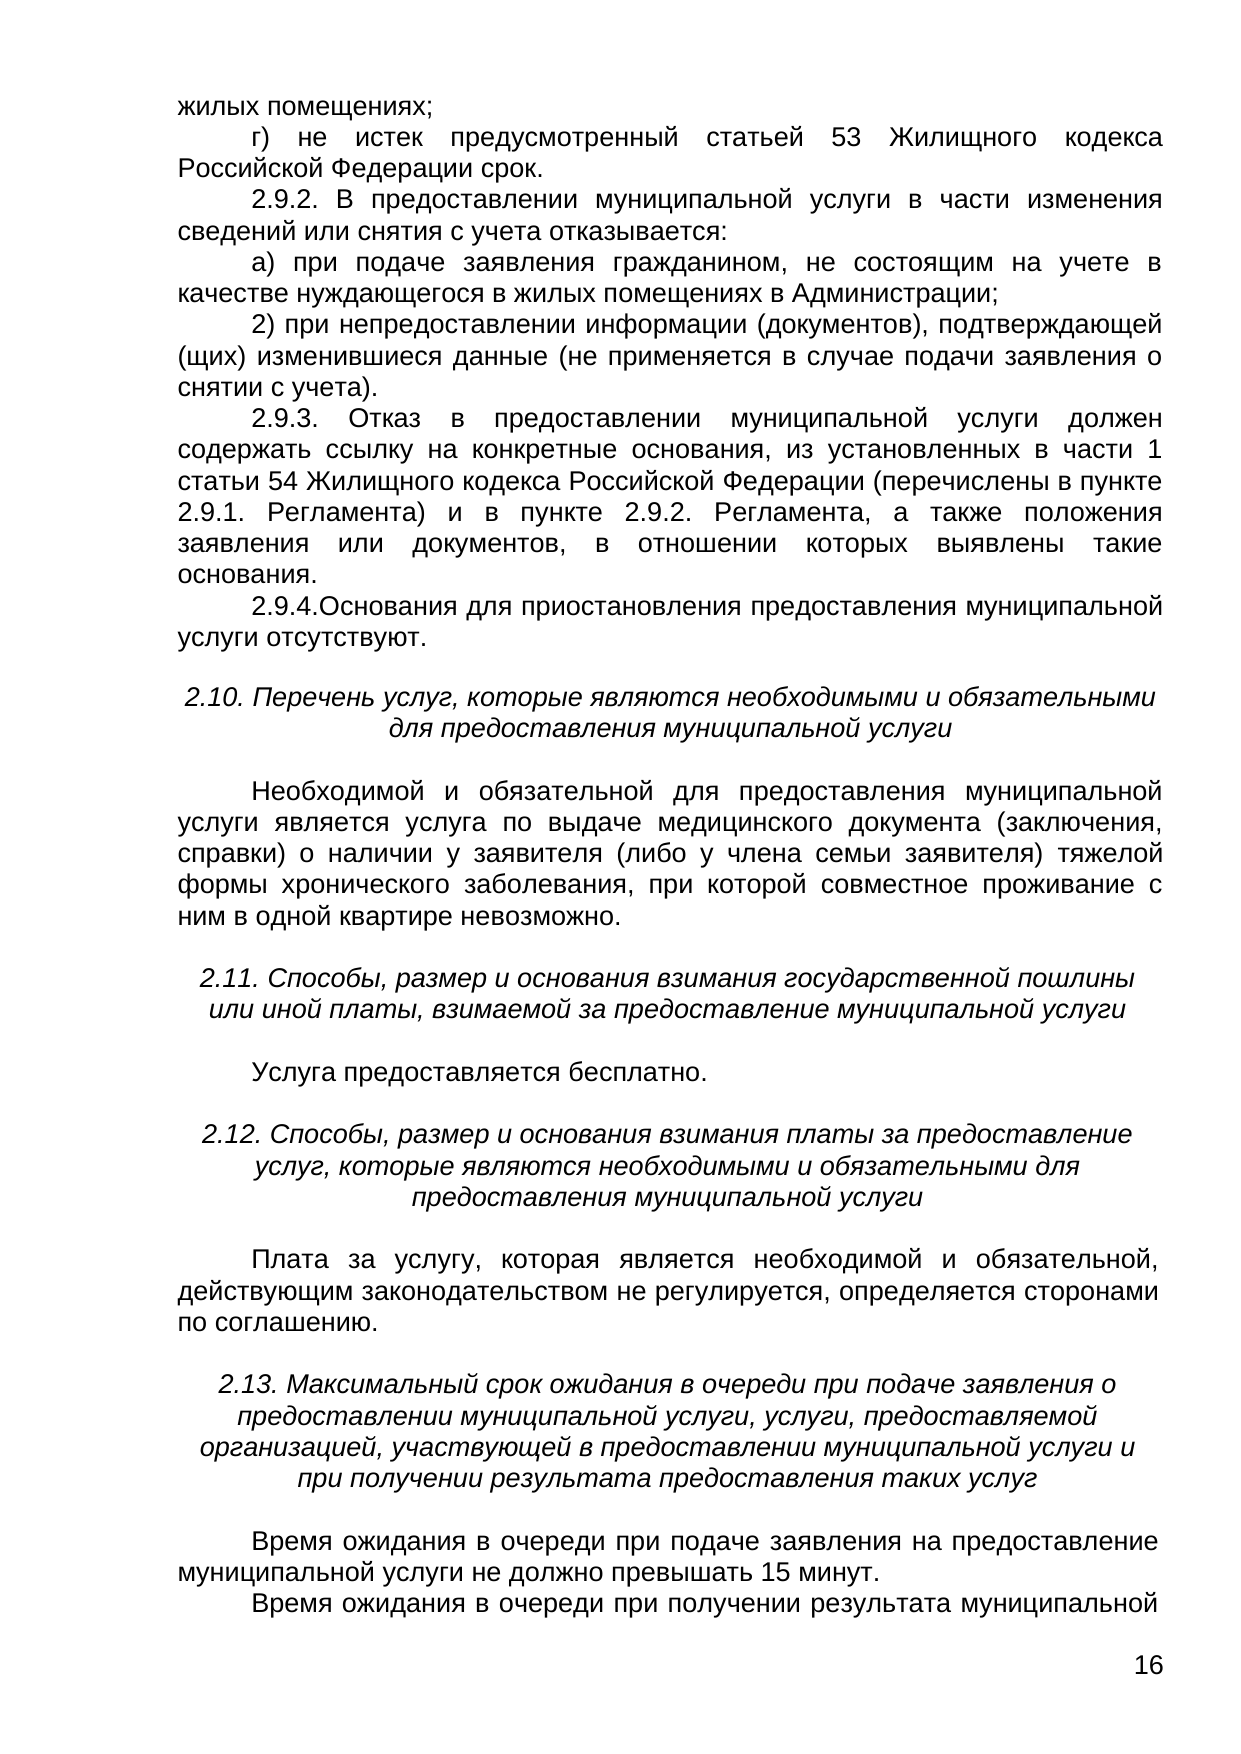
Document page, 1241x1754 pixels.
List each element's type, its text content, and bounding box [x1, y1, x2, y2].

text 2.10. Перечень услуг, которые являются необходимыми и обязательными для предоставления муниципальной услуги [177, 681, 1163, 743]
text Необходимой и обязательной для предоставления муниципальной услуги является услуга по выдаче медицинского документа (заключения, справки) о наличии у заявителя (либо у члена семьи заявителя) тяжелой формы хронического заболевания, при которой совместное проживание с ним в одной квартире невозможно. [177, 775, 1163, 931]
text 2) при непредоставлении информации (документов), подтверждающей (щих) изменившиеся данные (не применяется в случае подачи заявления о снятии с учета). [177, 308, 1163, 402]
text Плата за услугу, которая является необходимой и обязательной, действующим законодательством не регулируется, определяется сторонами по соглашению. [177, 1243, 1159, 1337]
text 2.13. Максимальный срок ожидания в очереди при подаче заявления о предоставлении муниципальной услуги, услуги, предоставляемой организацией, участвующей в предоставлении муниципальной услуги и при получении результата предоставления таких услуг [177, 1368, 1157, 1493]
text Время ожидания в очереди при подаче заявления на предоставление муниципальной услуги не должно превышать 15 минут. [177, 1525, 1159, 1587]
text 2.11. Способы, размер и основания взимания государственной пошлины [177, 962, 1157, 993]
text 2.9.4.Основания для приостановления предоставления муниципальной услуги отсутствуют. [177, 590, 1163, 652]
text 2.9.3. Отказ в предоставлении муниципальной услуги должен содержать ссылку на конкретные основания, из установленных в части 1 статьи 54 Жилищного кодекса Российской Федерации (перечислены в пункте 2.9.1. Регламента) и в пункте 2.9.2. Регламента, а также положения заявления или документов, в отношении которых выявлены такие основания. [177, 402, 1163, 590]
text или иной платы, взимаемой за предоставление муниципальной услуги [177, 993, 1157, 1025]
text жилых помещениях; [177, 90, 1163, 121]
text 2.9.2. В предоставлении муниципальной услуги в части изменения сведений или снятия с учета отказывается: [177, 183, 1163, 246]
text а) при подаче заявления гражданином, не состоящим на учете в качестве нуждающегося в жилых помещениях в Администрации; [177, 246, 1163, 308]
text Время ожидания в очереди при получении результата муниципальной [177, 1587, 1159, 1618]
text 2.12. Способы, размер и основания взимания платы за предоставление услуг, которые являются необходимыми и обязательными для предоставления муниципальной услуги [177, 1118, 1157, 1212]
text Услуга предоставляется бесплатно. [177, 1056, 1159, 1087]
text г) не истек предусмотренный статьей 53 Жилищного кодекса Российской Федерации срок. [177, 121, 1163, 183]
